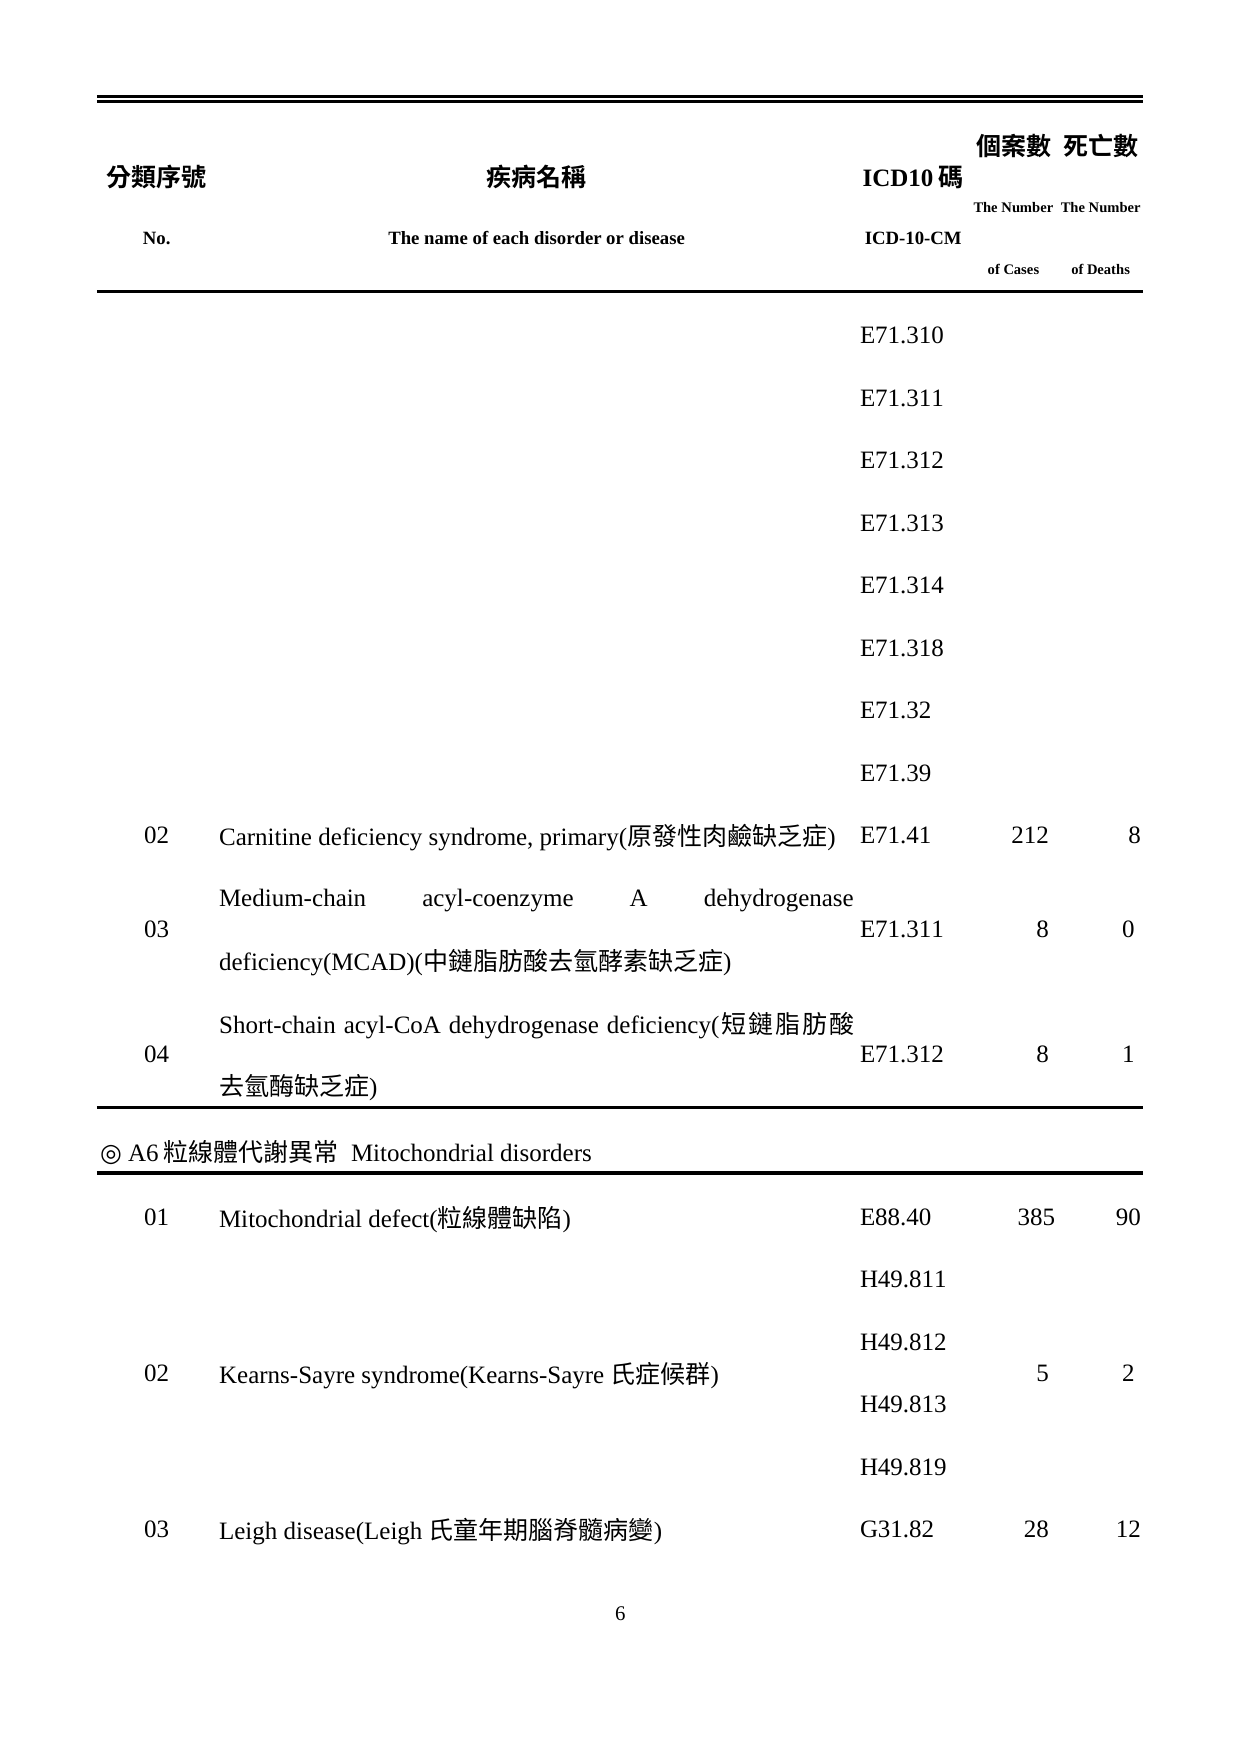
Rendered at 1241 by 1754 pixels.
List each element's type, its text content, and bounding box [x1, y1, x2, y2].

table_cell Kearns-Sayre syndrome(Kearns-Sayre 氏症候群) [216, 1237, 857, 1487]
table_cell E71.310 E71.311 E71.312 E71.313 E71.314 E71.318 E71.32 E71.39 [857, 293, 969, 793]
table_cell 1 [1058, 981, 1143, 1106]
table_cell Carnitine deficiency syndrome, primary(原發性肉鹼缺乏症) [216, 793, 857, 856]
table_cell 5 [969, 1237, 1057, 1487]
table_header 死亡數 The Number of Deaths [1058, 103, 1143, 290]
table_cell 2 [1058, 1237, 1143, 1487]
table_cell 03 [97, 1487, 216, 1549]
table_header 個案數 The Number of Cases [969, 103, 1057, 290]
table_cell 02 [97, 1237, 216, 1487]
table_cell 04 [97, 981, 216, 1106]
table_cell 28 [969, 1487, 1057, 1549]
table_cell Medium-chain acyl-coenzyme A dehydrogenase deficiency(MCAD)(中鏈脂肪酸去氫酵素缺乏症) [216, 856, 857, 981]
table_cell Leigh disease(Leigh 氏童年期腦脊髓病變) [216, 1487, 857, 1549]
table_cell E71.41 [857, 793, 969, 856]
table_cell 8 [1058, 793, 1143, 856]
table_cell E88.40 [857, 1175, 969, 1237]
table_cell 01 [97, 1175, 216, 1237]
table_cell [969, 293, 1057, 793]
table_cell [97, 293, 216, 793]
table_header 分類序號 No. [97, 103, 216, 290]
table_cell [216, 293, 857, 793]
table_cell H49.811 H49.812 H49.813 H49.819 [857, 1237, 969, 1487]
table_cell [1058, 293, 1143, 793]
table_cell 90 [1058, 1175, 1143, 1237]
table_cell ◎ A6粒線體代謝異常 Mitochondrial disorders [97, 1109, 1143, 1171]
table_header ICD10碼 ICD-10-CM [857, 103, 969, 290]
table_cell 8 [969, 981, 1057, 1106]
table_cell 385 [969, 1175, 1057, 1237]
table_cell 12 [1058, 1487, 1143, 1549]
table_cell Short-chain acyl-CoA dehydrogenase deficiency(短鏈脂肪酸去氫酶缺乏症) [216, 981, 857, 1106]
table_cell G31.82 [857, 1487, 969, 1549]
table_cell 212 [969, 793, 1057, 856]
table_cell E71.311 [857, 856, 969, 981]
table_cell E71.312 [857, 981, 969, 1106]
table_cell 03 [97, 856, 216, 981]
table_cell 8 [969, 856, 1057, 981]
table_cell 02 [97, 793, 216, 856]
table_cell 0 [1058, 856, 1143, 981]
table_header 疾病名稱 The name of each disorder or disease [216, 103, 857, 290]
table_cell Mitochondrial defect(粒線體缺陷) [216, 1175, 857, 1237]
